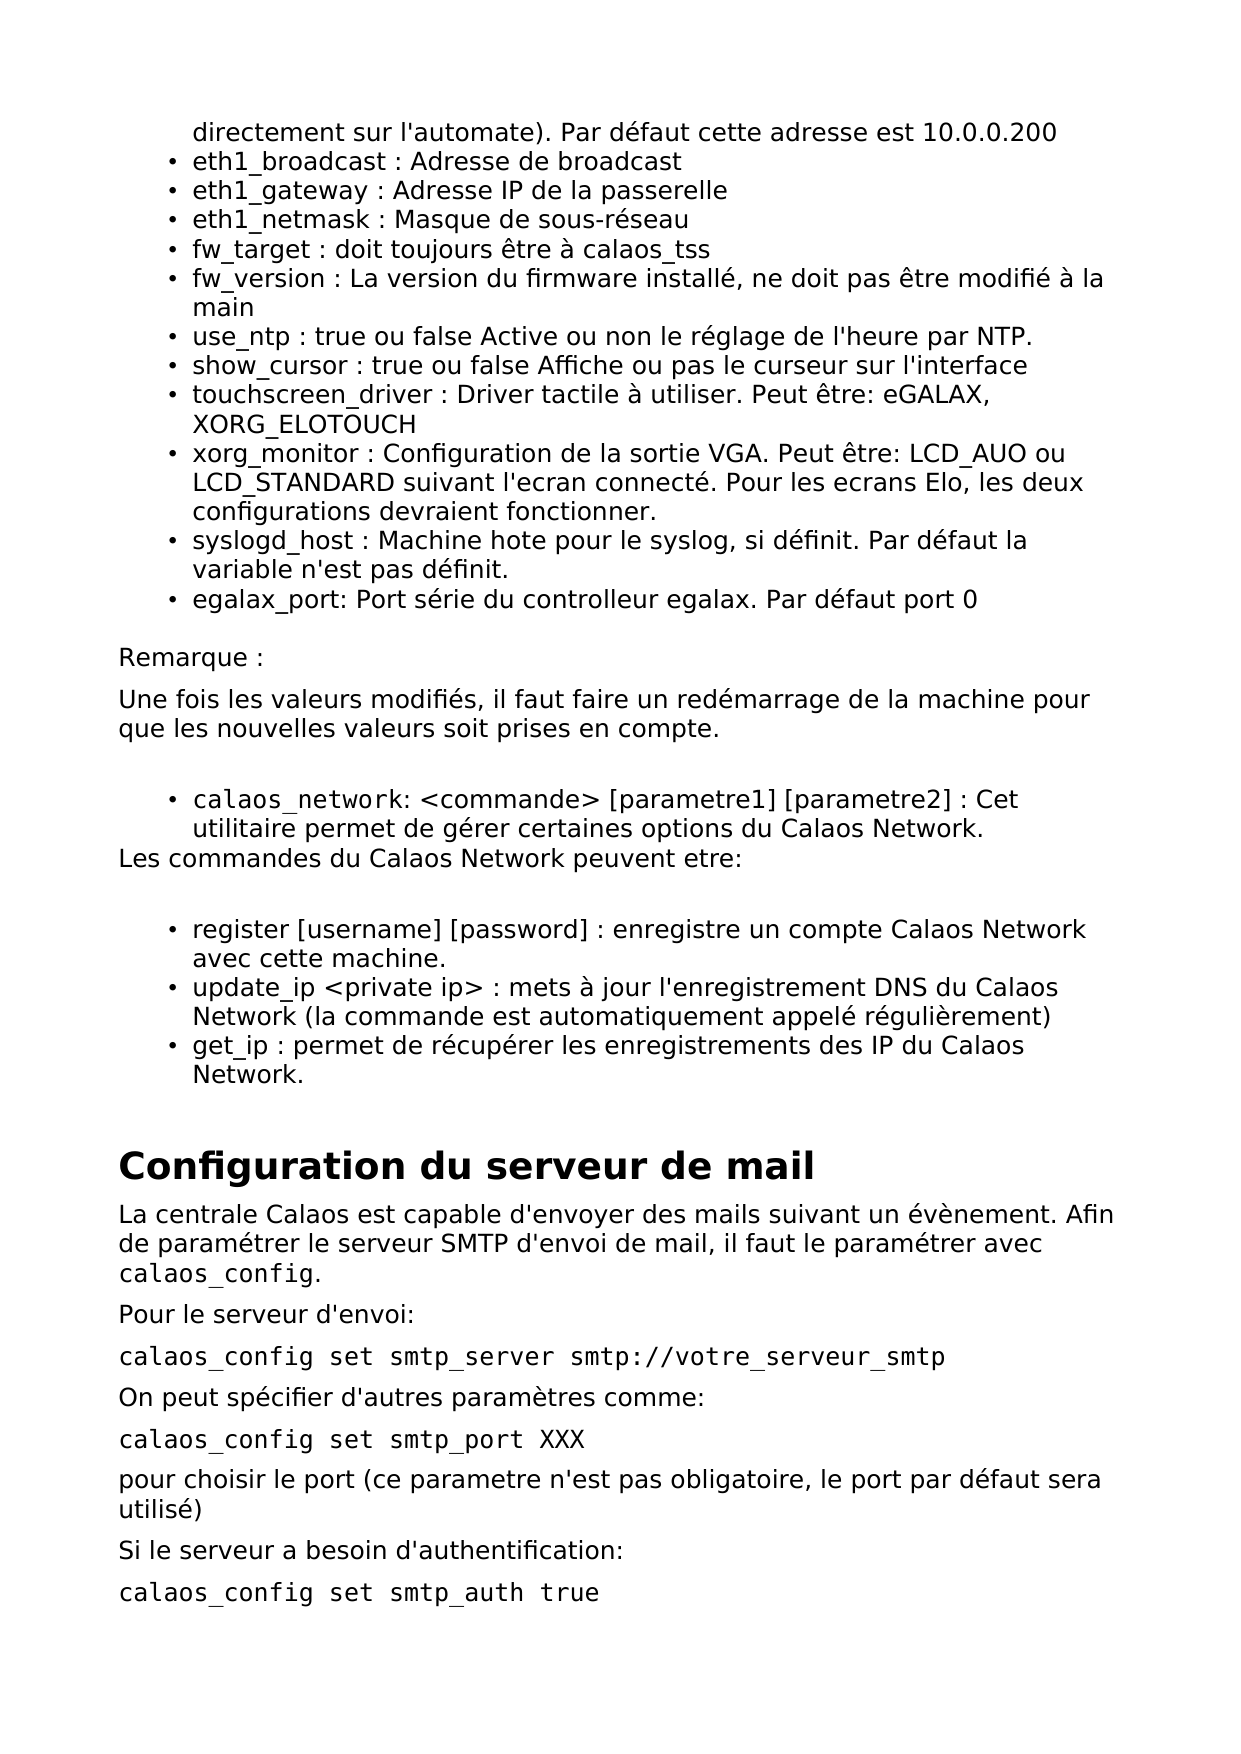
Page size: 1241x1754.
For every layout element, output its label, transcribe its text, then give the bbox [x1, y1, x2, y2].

list eth1_netmask : Masque de sous-réseau [177, 206, 1122, 235]
list syslogd_host : Machine hote pour le syslog, si définit. Par défaut la variable n'est pas définit. [177, 526, 1122, 585]
list xorg_monitor : Configuration de la sortie VGA. Peut être: LCD_AUO ou LCD_STANDARD suivant l'ecran connecté. Pour les ecrans Elo, les deux configurations devraient fonctionner. [177, 439, 1122, 526]
text calaos_config set smtp_server smtp://votre_serveur_smtp [118, 1342, 1122, 1371]
text On peut spécifier d'autres paramètres comme: [118, 1383, 1122, 1412]
list fw_version : La version du firmware installé, ne doit pas être modifié à la main [177, 264, 1122, 322]
text Une fois les valeurs modifiés, il faut faire un redémarrage de la machine pour que les nouvelles valeurs soit prises en compte. [118, 685, 1122, 743]
text calaos_config set smtp_port XXX [118, 1425, 1122, 1454]
list touchscreen_driver : Driver tactile à utiliser. Peut être: eGALAX, XORG_ELOTOUCH [177, 381, 1122, 439]
list directement sur l'automate). Par défaut cette adresse est 10.0.0.200 [177, 118, 1122, 147]
text calaos_config set smtp_auth true [118, 1578, 1122, 1607]
list eth1_broadcast : Adresse de broadcast [177, 147, 1122, 176]
text Les commandes du Calaos Network peuvent etre: [118, 844, 1122, 873]
list register [username] [password] : enregistre un compte Calaos Network avec cette machine. [177, 915, 1122, 973]
list egalax_port: Port série du controlleur egalax. Par défaut port 0 [177, 585, 1122, 614]
list get_ip : permet de récupérer les enregistrements des IP du Calaos Network. [177, 1032, 1122, 1090]
text pour choisir le port (ce parametre n'est pas obligatoire, le port par défaut sera utilisé) [118, 1466, 1122, 1524]
text Remarque : [118, 643, 1122, 673]
text Pour le serveur d'envoi: [118, 1301, 1122, 1330]
text La centrale Calaos est capable d'envoyer des mails suivant un évènement. Afin de paramétrer le serveur SMTP d'envoi de mail, il faut le paramétrer avec calaos_config. [118, 1201, 1122, 1288]
list fw_target : doit toujours être à calaos_tss [177, 235, 1122, 264]
list eth1_gateway : Adresse IP de la passerelle [177, 176, 1122, 206]
list use_ntp : true ou false Active ou non le réglage de l'heure par NTP. [177, 322, 1122, 351]
list update_ip <private ip> : mets à jour l'enregistrement DNS du Calaos Network (la commande est automatiquement appelé régulièrement) [177, 973, 1122, 1032]
subtitle Configuration du serveur de mail [118, 1144, 1122, 1188]
list calaos_network: <commande> [parametre1] [parametre2] : Cet utilitaire permet de gérer certaines options du Calaos Network. [177, 785, 1122, 844]
list show_cursor : true ou false Affiche ou pas le curseur sur l'interface [177, 351, 1122, 381]
text Si le serveur a besoin d'authentification: [118, 1537, 1122, 1566]
